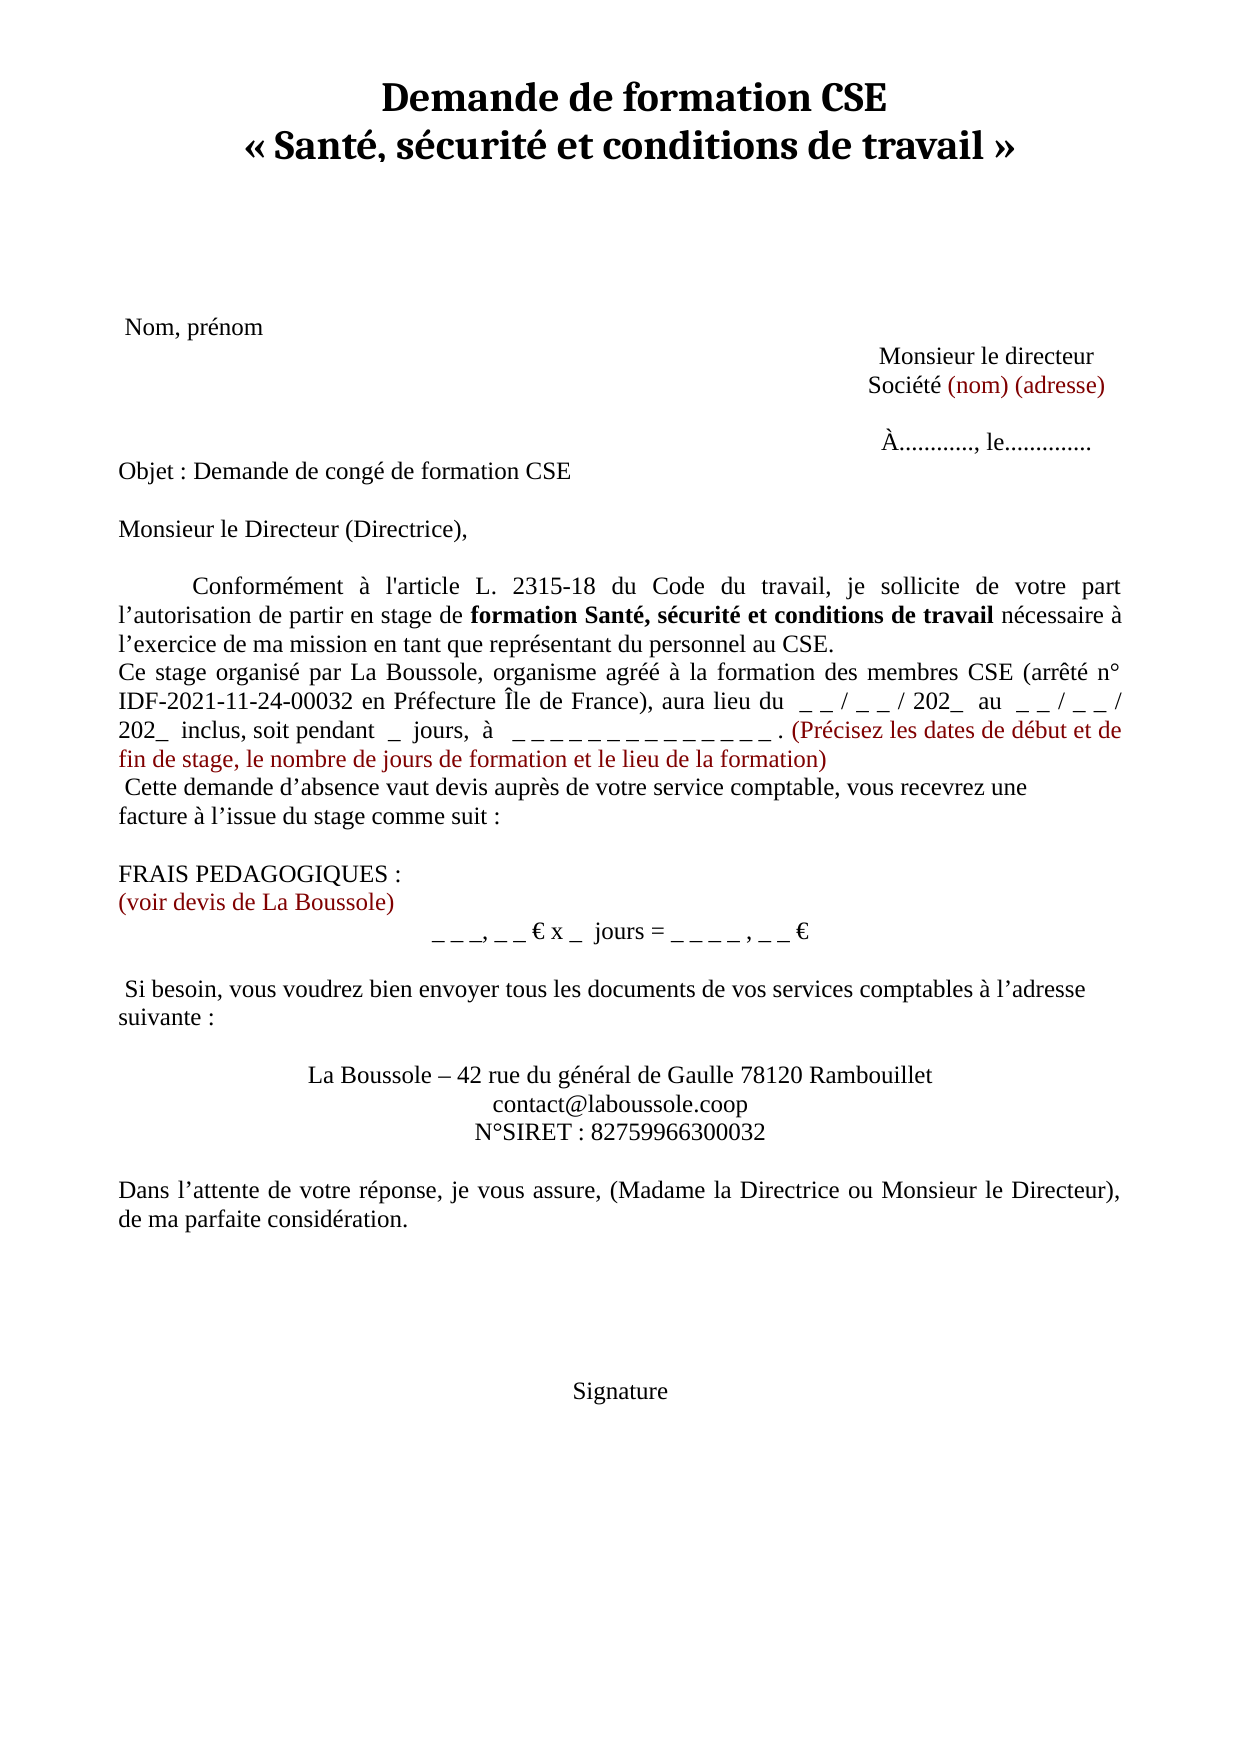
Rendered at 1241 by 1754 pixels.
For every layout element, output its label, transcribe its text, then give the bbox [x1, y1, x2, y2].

text La Boussole – 42 rue du général de Gaulle 78120 Rambouillet [118, 1060, 1122, 1089]
text (voir devis de La Boussole) [118, 887, 1122, 916]
text Ce stage organisé par La Boussole, organisme agréé à la formation des membres CSE (arrêté n° IDF-2021-11-24-00032 en Préfecture Île de France), aura lieu du _ _ / _ _ / 202_ au _ _ / _ _ / 202_ inclus, soit pendant _ jours, à _ _ _ _ _ _ _ _ _ _ _ _ _ _ . (Précisez les dates de début et de fin de stage, le nombre de jours de formation et le lieu de la formation) [118, 657, 1122, 772]
text N°SIRET : 82759966300032 [118, 1117, 1122, 1146]
text Monsieur le Directeur (Directrice), [118, 514, 1122, 542]
text _ _ _, _ _ € x _ jours = _ _ _ _ , _ _ € [118, 916, 1122, 945]
text suivante : [118, 1002, 1122, 1031]
text FRAIS PEDAGOGIQUES : [118, 859, 1122, 887]
text Monsieur le directeur Société (nom) (adresse) [118, 341, 1122, 399]
text « Santé, sécurité et conditions de travail » [119, 122, 1141, 161]
text À............, le.............. [118, 427, 1122, 456]
text contact@laboussole.coop [118, 1089, 1122, 1117]
text Signature [118, 1376, 1122, 1405]
text Demande de formation CSE [119, 74, 1141, 122]
text Dans l’attente de votre réponse, je vous assure, (Madame la Directrice ou Monsieur le Directeur), de ma parfaite considération. [118, 1175, 1122, 1232]
text Conformément à l'article L. 2315-18 du Code du travail, je sollicite de votre part l’autorisation de partir en stage de formation Santé, sécurité et conditions de travail nécessaire à l’exercice de ma mission en tant que représentant du personnel au CSE. [118, 571, 1122, 657]
text Cette demande d’absence vaut devis auprès de votre service comptable, vous recevrez une [118, 772, 1122, 801]
text Si besoin, vous voudrez bien envoyer tous les documents de vos services comptables à l’adresse [118, 974, 1122, 1002]
text Nom, prénom [118, 312, 1122, 341]
text facture à l’issue du stage comme suit : [118, 801, 1122, 830]
text Objet : Demande de congé de formation CSE [118, 456, 1122, 485]
